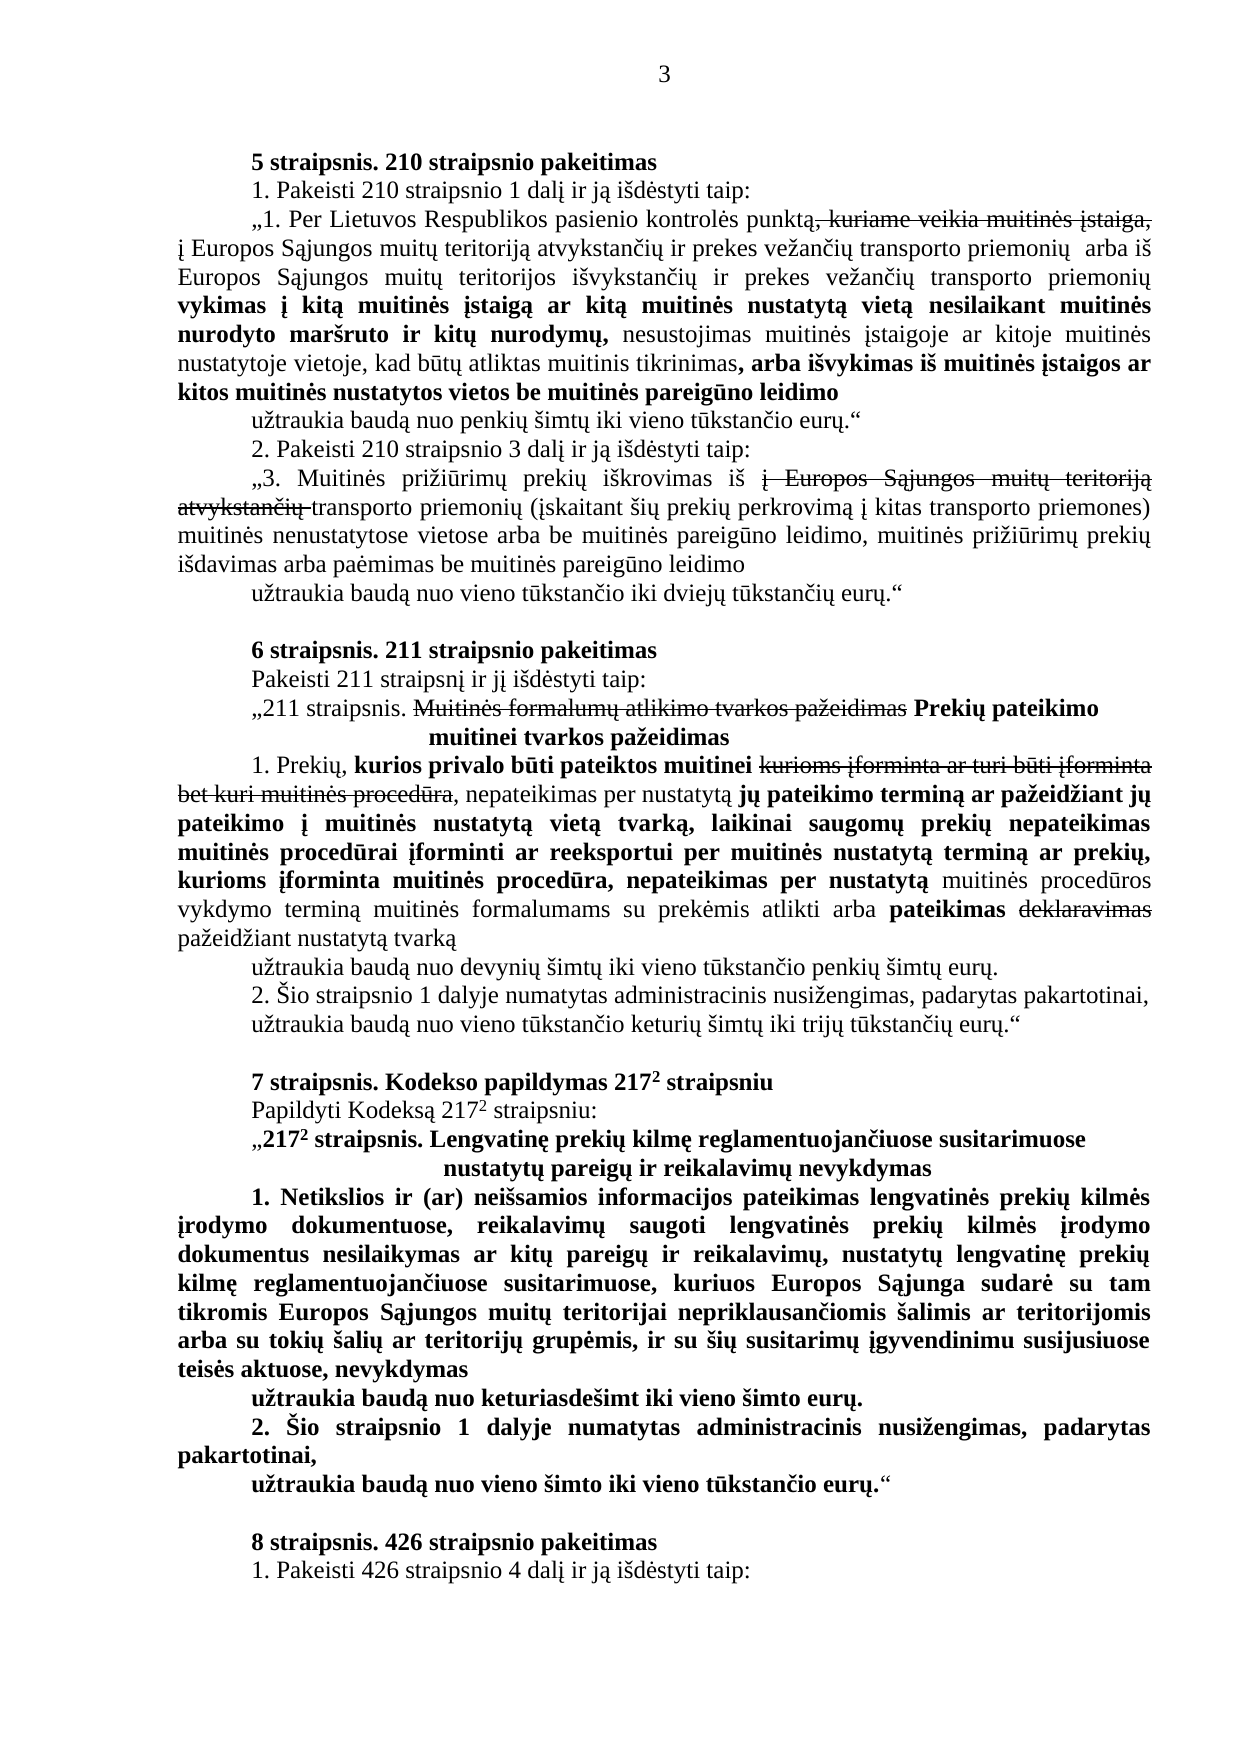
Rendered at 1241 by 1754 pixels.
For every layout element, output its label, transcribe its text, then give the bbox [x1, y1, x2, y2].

text 2. Pakeisti 210 straipsnio 3 dalį ir ją išdėstyti taip: [177, 434, 1152, 463]
text užtraukia baudą nuo penkių šimtų iki vieno tūkstančio eurų.“ [177, 406, 1152, 434]
text 1. Pakeisti 426 straipsnio 4 dalį ir ją išdėstyti taip: [177, 1556, 1152, 1584]
text 8 straipsnis. 426 straipsnio pakeitimas [177, 1527, 1152, 1556]
text „2172 straipsnis. Lengvatinę prekių kilmę reglamentuojančiuose susitarimuose [177, 1124, 1152, 1153]
text 7 straipsnis. Kodekso papildymas 2172 straipsniu [177, 1067, 1152, 1096]
text 1. Netikslios ir (ar) neišsamios informacijos pateikimas lengvatinės prekių kilmės įrodymo dokumentuose, reikalavimų saugoti lengvatinės prekių kilmės įrodymo dokumentus nesilaikymas ar kitų pareigų ir reikalavimų, nustatytų lengvatinę prekių kilmę reglamentuojančiuose susitarimuose, kuriuos Europos Sąjunga sudarė su tam tikromis Europos Sąjungos muitų teritorijai nepriklausančiomis šalimis ar teritorijomis arba su tokių šalių ar teritorijų grupėmis, ir su šių susitarimų įgyvendinimu susijusiuose teisės aktuose, nevykdymas [177, 1182, 1152, 1383]
text užtraukia baudą nuo vieno tūkstančio iki dviejų tūkstančių eurų.“ [177, 578, 1152, 607]
text užtraukia baudą nuo vieno šimto iki vieno tūkstančio eurų.“ [177, 1469, 1152, 1498]
text 1. Prekių, kurios privalo būti pateiktos muitinei kurioms įforminta ar turi būti įforminta bet kuri muitinės procedūra, nepateikimas per nustatytą jų pateikimo terminą ar pažeidžiant jų pateikimo į muitinės nustatytą vietą tvarką, laikinai saugomų prekių nepateikimas muitinės procedūrai įforminti ar reeksportui per muitinės nustatytą terminą ar prekių, kurioms įforminta muitinės procedūra, nepateikimas per nustatytą muitinės procedūros vykdymo terminą muitinės formalumams su prekėmis atlikti arba pateikimas deklaravimas pažeidžiant nustatytą tvarką [177, 751, 1152, 952]
text Pakeisti 211 straipsnį ir jį išdėstyti taip: [177, 664, 1152, 693]
text nustatytų pareigų ir reikalavimų nevykdymas [177, 1153, 1152, 1182]
text „1. Per Lietuvos Respublikos pasienio kontrolės punktą, kuriame veikia muitinės įstaiga, į Europos Sąjungos muitų teritoriją atvykstančių ir prekes vežančių transporto priemonių arba iš Europos Sąjungos muitų teritorijos išvykstančių ir prekes vežančių transporto priemonių vykimas į kitą muitinės įstaigą ar kitą muitinės nustatytą vietą nesilaikant muitinės nurodyto maršruto ir kitų nurodymų, nesustojimas muitinės įstaigoje ar kitoje muitinės nustatytoje vietoje, kad būtų atliktas muitinis tikrinimas, arba išvykimas iš muitinės įstaigos ar kitos muitinės nustatytos vietos be muitinės pareigūno leidimo [177, 204, 1152, 406]
text užtraukia baudą nuo keturiasdešimt iki vieno šimto eurų. [177, 1383, 1152, 1412]
text „3. Muitinės prižiūrimų prekių iškrovimas iš į Europos Sąjungos muitų teritoriją atvykstančių transporto priemonių (įskaitant šių prekių perkrovimą į kitas transporto priemones) muitinės nenustatytose vietose arba be muitinės pareigūno leidimo, muitinės prižiūrimų prekių išdavimas arba paėmimas be muitinės pareigūno leidimo [177, 463, 1152, 578]
text užtraukia baudą nuo devynių šimtų iki vieno tūkstančio penkių šimtų eurų. [177, 952, 1152, 981]
text „211 straipsnis. Muitinės formalumų atlikimo tvarkos pažeidimas Prekių pateikimo [177, 693, 1152, 722]
text 6 straipsnis. 211 straipsnio pakeitimas [177, 636, 1152, 664]
text 5 straipsnis. 210 straipsnio pakeitimas [177, 147, 1152, 176]
text Papildyti Kodeksą 2172 straipsniu: [177, 1096, 1152, 1124]
text užtraukia baudą nuo vieno tūkstančio keturių šimtų iki trijų tūkstančių eurų.“ [177, 1009, 1152, 1038]
text 2. Šio straipsnio 1 dalyje numatytas administracinis nusižengimas, padarytas pakartotinai, [177, 981, 1152, 1009]
text 1. Pakeisti 210 straipsnio 1 dalį ir ją išdėstyti taip: [177, 176, 1152, 204]
text 2. Šio straipsnio 1 dalyje numatytas administracinis nusižengimas, padarytas pakartotinai, [177, 1412, 1152, 1469]
text muitinei tvarkos pažeidimas [177, 722, 1152, 751]
